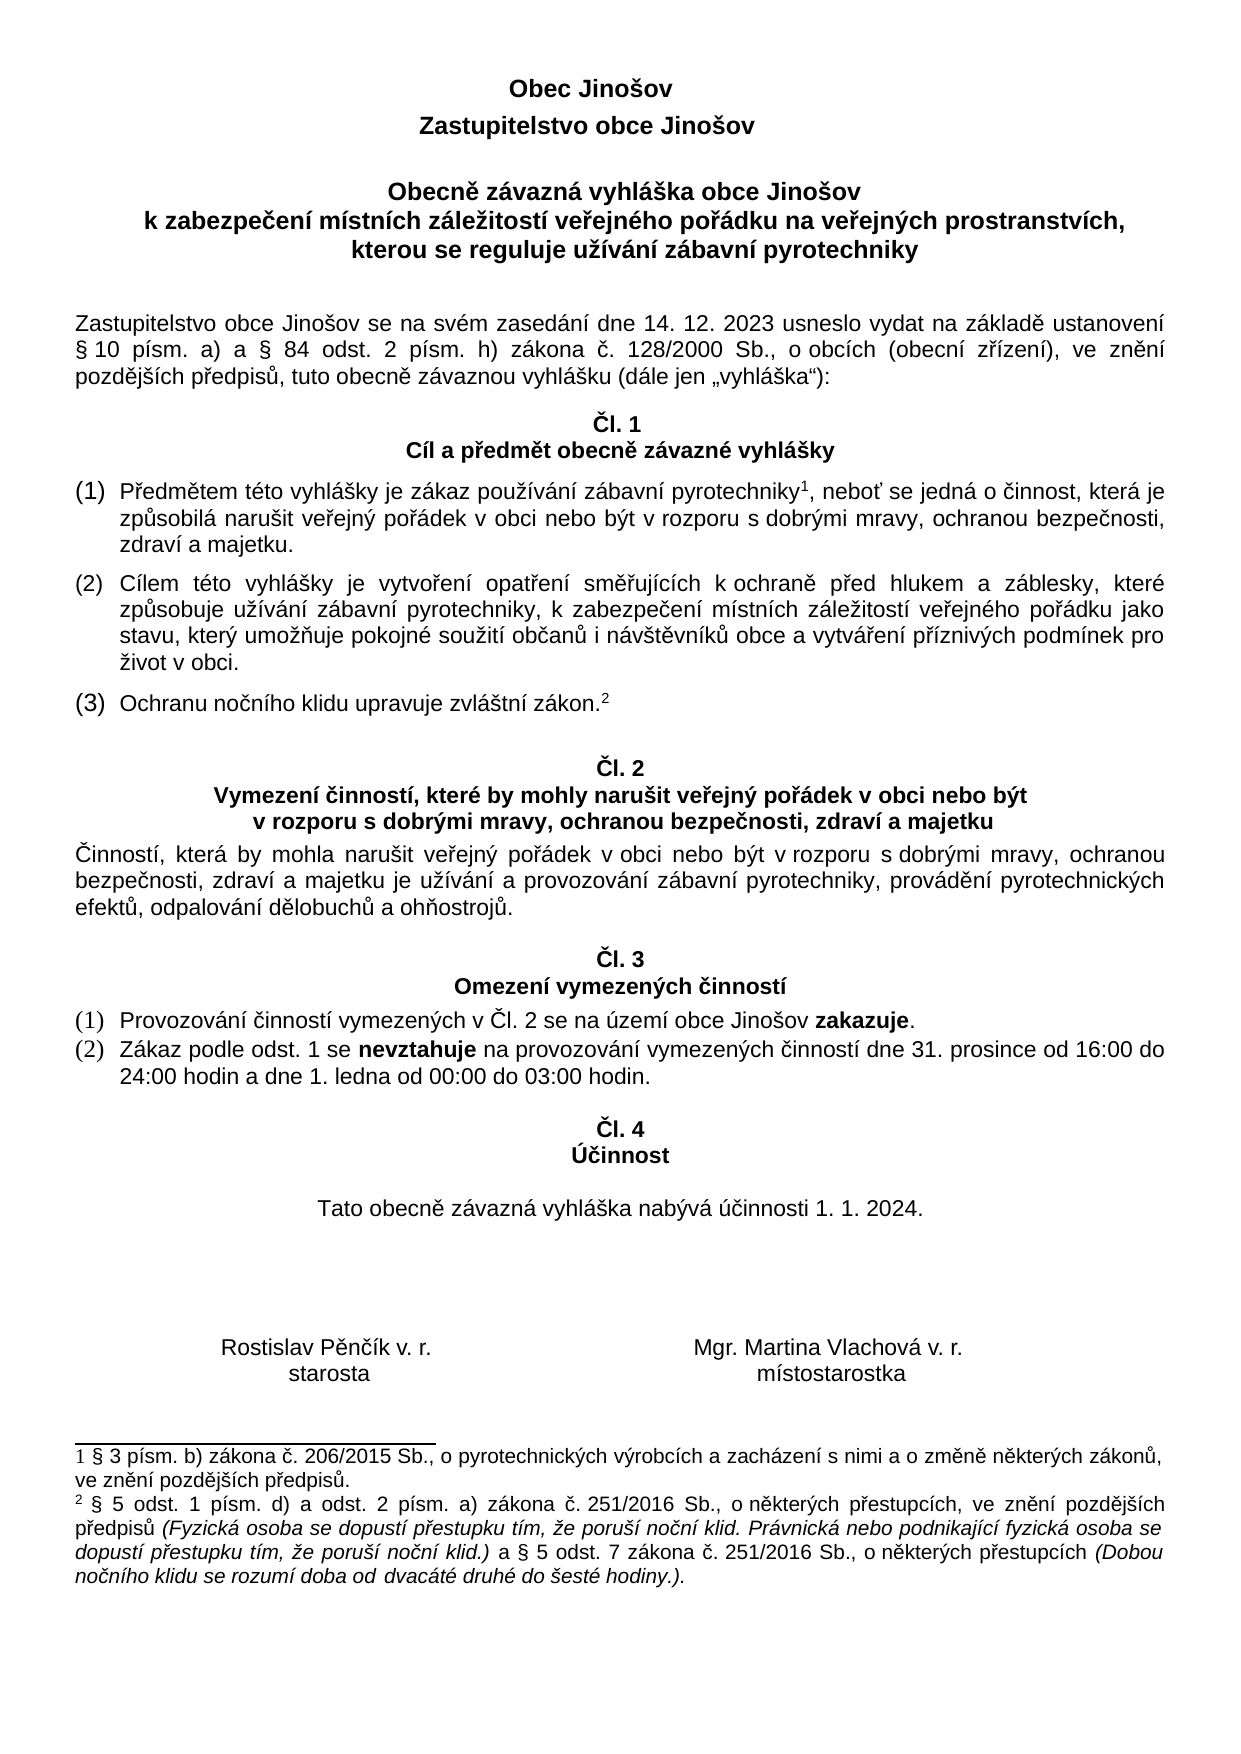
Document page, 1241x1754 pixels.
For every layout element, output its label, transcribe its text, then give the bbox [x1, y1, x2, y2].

text Tato obecně závazná vyhláška nabývá účinnosti 1. 1. 2024. [75, 1195, 1165, 1221]
text Cíl a předmět obecně závazné vyhlášky [75, 437, 1165, 463]
subtitle v rozporu s dobrými mravy, ochranou bezpečnosti, zdraví a majetku [75, 808, 1165, 834]
list Zákaz podle odst. 1 se nevztahuje na provozování vymezených činností dne 31. prosince od 16:00 do 24:00 hodin a dne 1. ledna od 00:00 do 03:00 hodin. [75, 1034, 1165, 1089]
list § 3 písm. b) zákona č. 206/2015 Sb., o pyrotechnických výrobcích a zacházení s nimi a o změně některých zákonů, ve znění pozdějších předpisů. [75, 1444, 1165, 1492]
text Čl. 1 [75, 411, 1165, 437]
text Zastupitelstvo obce Jinošov [16, 111, 1165, 140]
list Cílem této vyhlášky je vytvoření opatření směřujících k ochraně před hlukem a záblesky, které způsobuje užívání zábavní pyrotechniky, k zabezpečení místních záležitostí veřejného pořádku jako stavu, který umožňuje pokojné soužití občanů i návštěvníků obce a vytváření příznivých podmínek pro život v obci. [75, 570, 1165, 675]
text Obecně závazná vyhláška obce Jinošov [75, 177, 1174, 206]
subtitle Čl. 3 [75, 946, 1165, 973]
table_header Rostislav Pěnčík v. r. starosta [75, 1274, 577, 1392]
list Ochranu nočního klidu upravuje zvláštní zákon.2 [75, 688, 1165, 716]
text k zabezpečení místních záležitostí veřejného pořádku na veřejných prostranstvích, kterou se reguluje užívání zábavní pyrotechniky [104, 206, 1165, 263]
text Čl. 4 [75, 1116, 1165, 1142]
list Předmětem této vyhlášky je zákaz používání zábavní pyrotechniky, neboť se jedná o činnost, která je způsobilá narušit veřejný pořádek v obci nebo být v rozporu s dobrými mravy, ochranou bezpečnosti, zdraví a majetku. [75, 476, 1165, 557]
text Zastupitelstvo obce Jinošov se na svém zasedání dne 14. 12. 2023 usneslo vydat na základě ustanovení § 10 písm. a) a § 84 odst. 2 písm. h) zákona č. 128/2000 Sb., o obcích (obecní zřízení), ve znění pozdějších předpisů, tuto obecně závaznou vyhlášku (dále jen „vyhláška“): [75, 310, 1165, 389]
list 2 § 5 odst. 1 písm. d) a odst. 2 písm. a) zákona č. 251/2016 Sb., o některých přestupcích, ve znění pozdějších předpisů (Fyzická osoba se dopustí přestupku tím, že poruší noční klid. Právnická nebo podnikající fyzická osoba se dopustí přestupku tím, že poruší noční klid.) a § 5 odst. 7 zákona č. 251/2016 Sb., o některých přestupcích (Dobou nočního klidu se rozumí doba od dvacáté druhé do šesté hodiny.). [75, 1492, 1165, 1588]
subtitle Vymezení činností, které by mohly narušit veřejný pořádek v obci nebo být [75, 782, 1165, 808]
text Omezení vymezených činností [75, 973, 1165, 999]
list Provozování činností vymezených v Čl. 2 se na území obce Jinošov zakazuje. [75, 1006, 1165, 1034]
text Činností, která by mohla narušit veřejný pořádek v obci nebo být v rozporu s dobrými mravy, ochranou bezpečnosti, zdraví a majetku je užívání a provozování zábavní pyrotechniky, provádění pyrotechnických efektů, odpalování dělobuchů a ohňostrojů. [75, 841, 1165, 920]
text Obec Jinošov [16, 74, 1165, 102]
table_header Mgr. Martina Vlachová v. r. místostarostka [577, 1274, 1079, 1392]
subtitle Čl. 2 [75, 755, 1165, 782]
text Účinnost [75, 1142, 1165, 1168]
